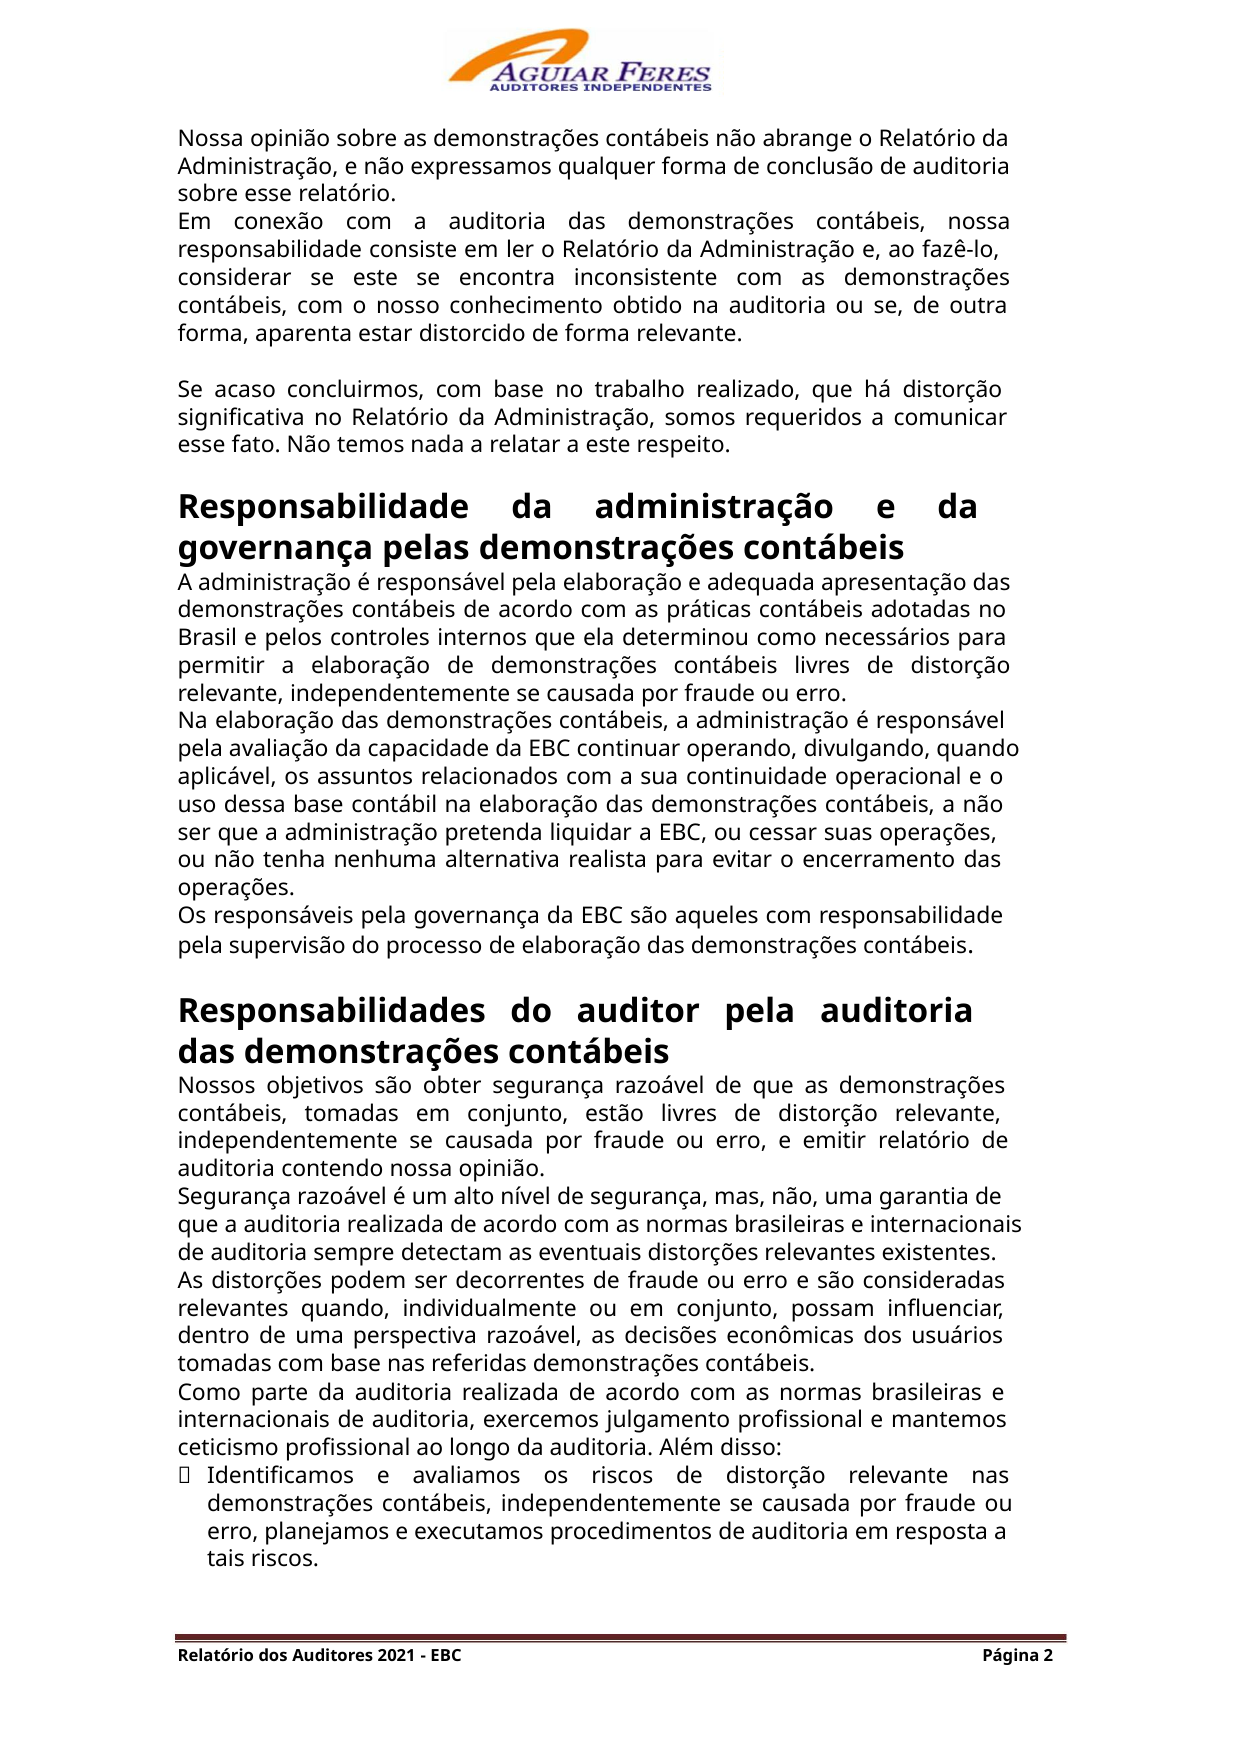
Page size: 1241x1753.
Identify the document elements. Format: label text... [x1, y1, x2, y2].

text Nossa opinião sobre as demonstrações contábeis não abrange o Relatório da [177, 124, 1088, 152]
text Segurança razoável é um alto nível de segurança, mas, não, uma garantia de [177, 1182, 1088, 1210]
text Relatório dos Auditores 2021 - EBC [177, 1645, 531, 1666]
text de auditoria sempre detectam as eventuais distorções relevantes existentes. [177, 1238, 1088, 1266]
text Brasil e pelos controles internos que ela determinou como necessários para [177, 623, 1088, 651]
text As distorções podem ser decorrentes de fraude ou erro e são consideradas [177, 1266, 1088, 1294]
text pela avaliação da capacidade da EBC continuar operando, divulgando, quando [177, 734, 1088, 762]
text operações. [177, 873, 1088, 901]
text Em conexão com a auditoria das demonstrações contábeis, nossa [177, 207, 1088, 235]
text governança pelas demonstrações contábeis [177, 527, 1088, 568]
text A administração é responsável pela elaboração e adequada apresentação das [177, 568, 1088, 596]
text permitir a elaboração de demonstrações contábeis livres de distorção [177, 651, 1088, 679]
text Se acaso concluirmos, com base no trabalho realizado, que há distorção [177, 375, 1088, 403]
text demonstrações contábeis de acordo com as práticas contábeis adotadas no [177, 596, 1088, 623]
text responsabilidade consiste em ler o Relatório da Administração e, ao fazê-lo, [177, 235, 1088, 263]
text uso dessa base contábil na elaboração das demonstrações contábeis, a não [177, 790, 1088, 818]
text contábeis, tomadas em conjunto, estão livres de distorção relevante, [177, 1099, 1088, 1127]
text independentemente se causada por fraude ou erro, e emitir relatório de [177, 1127, 1088, 1154]
text significativa no Relatório da Administração, somos requeridos a comunicar [177, 403, 1088, 431]
text Como parte da auditoria realizada de acordo com as normas brasileiras e [177, 1378, 1088, 1406]
text Os responsáveis pela governança da EBC são aqueles com responsabilidade [177, 901, 1088, 929]
text considerar se este se encontra inconsistente com as demonstrações [177, 263, 1088, 291]
text dentro de uma perspectiva razoável, as decisões econômicas dos usuários [177, 1322, 1088, 1349]
text demonstrações contábeis, independentemente se causada por fraude ou [207, 1489, 1088, 1517]
text Nossos objetivos são obter segurança razoável de que as demonstrações [177, 1071, 1088, 1099]
text ceticismo profissional ao longo da auditoria. Além disso: [177, 1433, 1088, 1461]
text relevante, independentemente se causada por fraude ou erro. [177, 679, 1088, 707]
text Identificamos e avaliamos os riscos de distorção relevante nas [207, 1461, 1088, 1489]
text relevantes quando, individualmente ou em conjunto, possam influenciar, [177, 1294, 1088, 1322]
text pela supervisão do processo de elaboração das demonstrações contábeis. [177, 929, 1088, 959]
text Responsabilidade da administração e da [177, 487, 1088, 527]
text contábeis, com o nosso conhecimento obtido na auditoria ou se, de outra [177, 291, 1088, 319]
text Na elaboração das demonstrações contábeis, a administração é responsável [177, 707, 1088, 734]
text  [177, 1461, 207, 1489]
text sobre esse relatório. [177, 180, 1088, 207]
text auditoria contendo nossa opinião. [177, 1154, 1088, 1182]
text forma, aparenta estar distorcido de forma relevante. [177, 319, 1088, 347]
text internacionais de auditoria, exercemos julgamento profissional e mantemos [177, 1406, 1088, 1433]
text das demonstrações contábeis [177, 1031, 1087, 1071]
text ou não tenha nenhuma alternativa realista para evitar o encerramento das [177, 846, 1088, 873]
text esse fato. Não temos nada a relatar a este respeito. [177, 431, 1088, 458]
text Administração, e não expressamos qualquer forma de conclusão de auditoria [177, 152, 1088, 180]
text erro, planejamos e executamos procedimentos de auditoria em resposta a [207, 1517, 1088, 1545]
text Página 2 [982, 1645, 1088, 1666]
text ser que a administração pretenda liquidar a EBC, ou cessar suas operações, [177, 818, 1088, 846]
text aplicável, os assuntos relacionados com a sua continuidade operacional e o [177, 762, 1088, 790]
text que a auditoria realizada de acordo com as normas brasileiras e internacionais [177, 1210, 1088, 1238]
text tomadas com base nas referidas demonstrações contábeis. [177, 1349, 1088, 1377]
text tais riscos. [207, 1545, 1088, 1572]
text Responsabilidades do auditor pela auditoria [177, 990, 1087, 1031]
